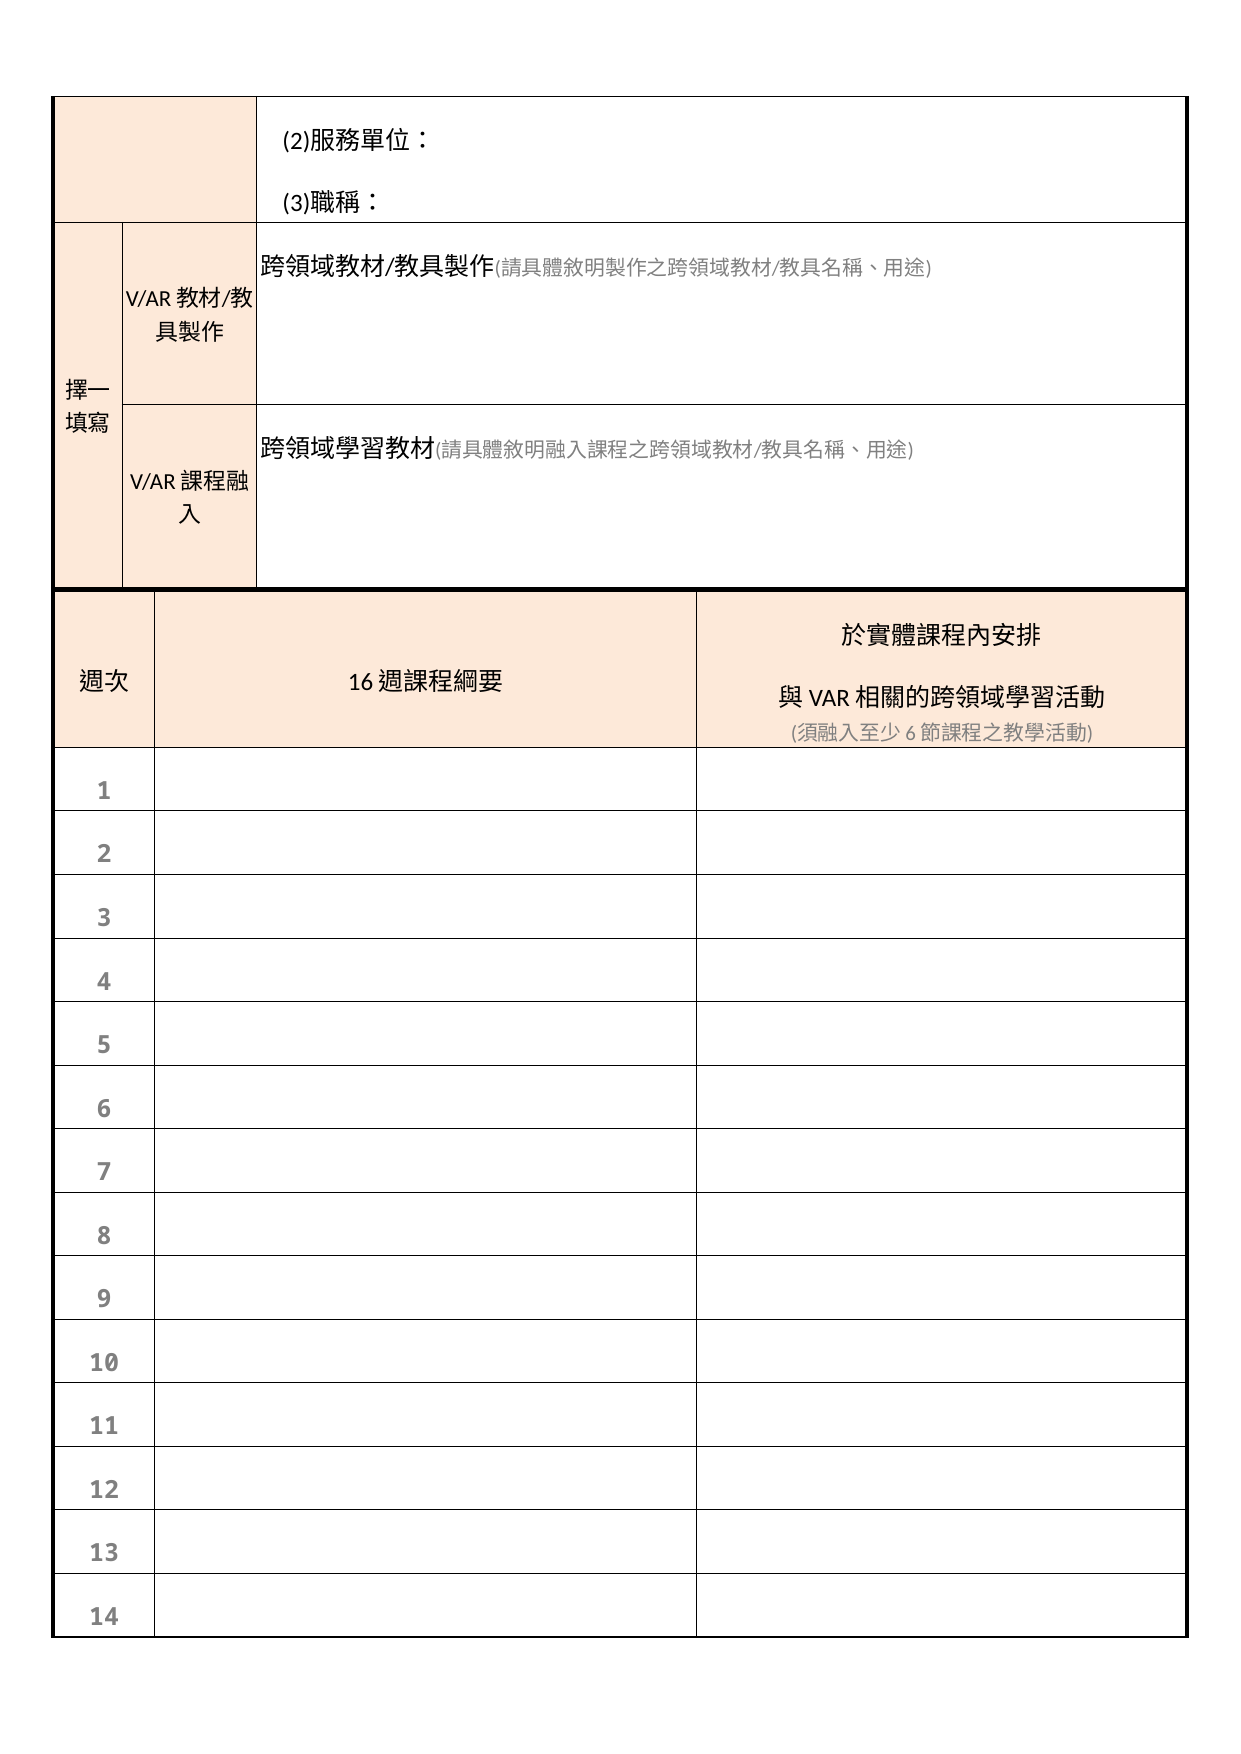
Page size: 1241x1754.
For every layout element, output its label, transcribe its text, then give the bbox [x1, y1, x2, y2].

table_cell 14 [55, 1574, 154, 1636]
table_cell [155, 1066, 696, 1128]
table_cell 9 [55, 1256, 154, 1319]
table_cell 1 [55, 748, 154, 810]
table_cell 跨領域學習教材(請具體敘明融入課程之跨領域教材/教具名稱、用途) [257, 405, 1185, 587]
table_cell 11 [55, 1383, 154, 1446]
table_cell [697, 748, 1185, 810]
table_cell [697, 939, 1185, 1001]
table_cell [155, 1510, 696, 1573]
table_cell [697, 1002, 1185, 1064]
table_cell [697, 1256, 1185, 1319]
table_cell 8 [55, 1193, 154, 1255]
table_cell 12 [55, 1447, 154, 1509]
table_cell [155, 1320, 696, 1382]
table_cell [697, 1066, 1185, 1128]
table_cell [697, 1320, 1185, 1382]
table_cell [155, 939, 696, 1001]
table_cell [55, 97, 256, 222]
table_cell 13 [55, 1510, 154, 1573]
table_cell [155, 875, 696, 937]
table_cell 2 [55, 811, 154, 874]
table_cell [155, 1002, 696, 1064]
table_cell [155, 1574, 696, 1636]
table_cell 於實體課程內安排 與VAR相關的跨領域學習活動 (須融入至少6節課程之教學活動) [697, 592, 1185, 747]
table_cell 16週課程綱要 [155, 592, 696, 747]
table_cell [697, 1193, 1185, 1255]
table_cell 週次 [55, 592, 154, 747]
table_cell [697, 1447, 1185, 1509]
table_cell [697, 1510, 1185, 1573]
table_cell [155, 811, 696, 874]
table_cell [155, 1193, 696, 1255]
table_cell [697, 1129, 1185, 1192]
table_cell 擇一填寫 [55, 223, 122, 587]
table_cell [697, 1574, 1185, 1636]
table_cell 4 [55, 939, 154, 1001]
table_cell V/AR課程融入 [123, 405, 256, 587]
table_cell [155, 1256, 696, 1319]
table_cell [697, 811, 1185, 874]
table_cell V/AR教材/教具製作 [123, 223, 256, 404]
table_cell 6 [55, 1066, 154, 1128]
table_cell [155, 1383, 696, 1446]
table_cell 3 [55, 875, 154, 937]
table_cell [155, 1129, 696, 1192]
table_cell 5 [55, 1002, 154, 1064]
table_cell [697, 875, 1185, 937]
table_cell [155, 748, 696, 810]
table_cell 跨領域教材/教具製作(請具體敘明製作之跨領域教材/教具名稱、用途) [257, 223, 1185, 404]
table_cell (2)服務單位： (3)職稱： [257, 97, 1185, 222]
table_cell [155, 1447, 696, 1509]
table_cell 10 [55, 1320, 154, 1382]
table_cell [697, 1383, 1185, 1446]
table_cell 7 [55, 1129, 154, 1192]
